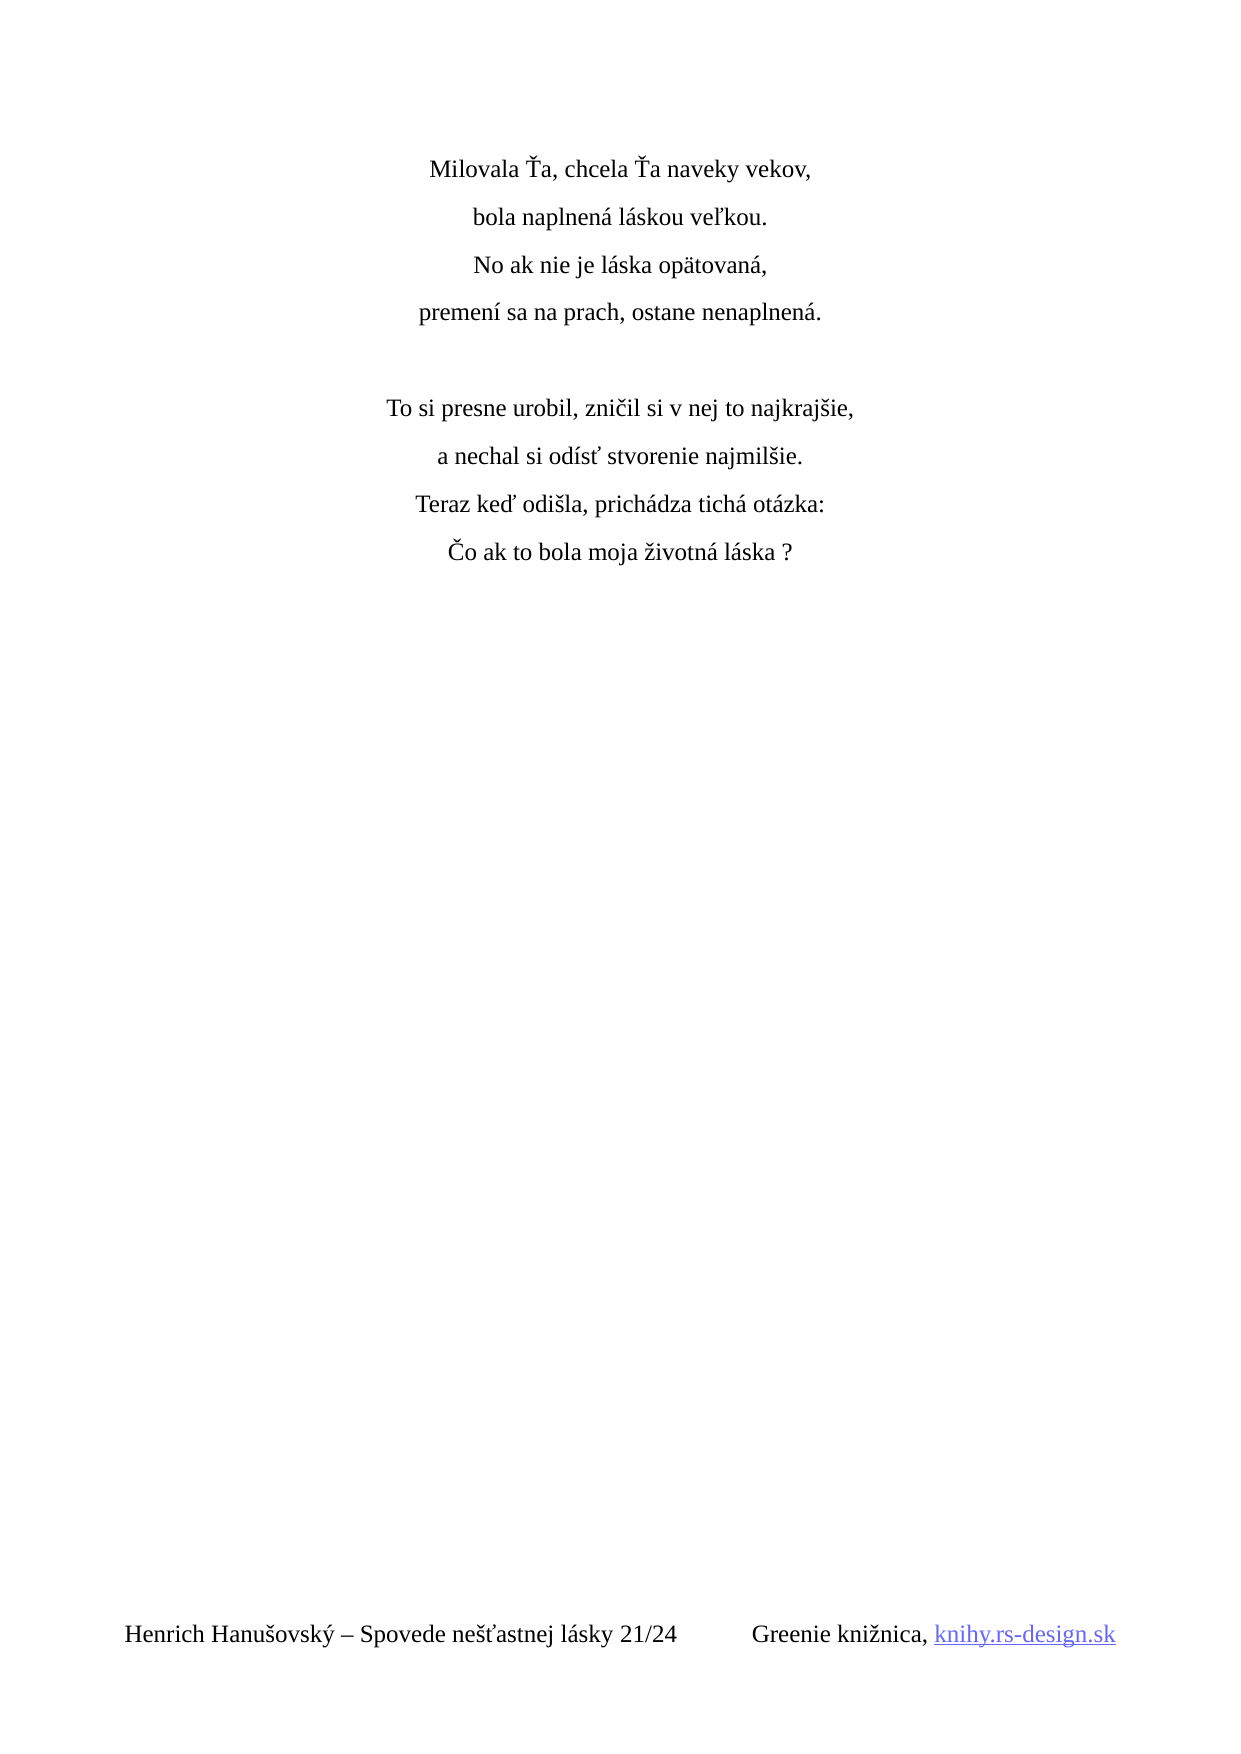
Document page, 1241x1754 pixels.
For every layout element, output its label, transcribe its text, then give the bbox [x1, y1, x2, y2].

text To si presne urobil, zničil si v nej to najkrajšie, [106, 393, 1134, 422]
text Milovala Ťa, chcela Ťa naveky vekov, [106, 154, 1134, 183]
text a nechal si odísť stvorenie najmilšie. [106, 441, 1134, 470]
text Teraz keď odišla, prichádza tichá otázka: [106, 489, 1134, 517]
text Čo ak to bola moja životná láska ? [106, 537, 1134, 565]
text No ak nie je láska opätovaná, [106, 250, 1134, 278]
text bola naplnená láskou veľkou. [106, 202, 1134, 231]
text premení sa na prach, ostane nenaplnená. [106, 297, 1134, 326]
